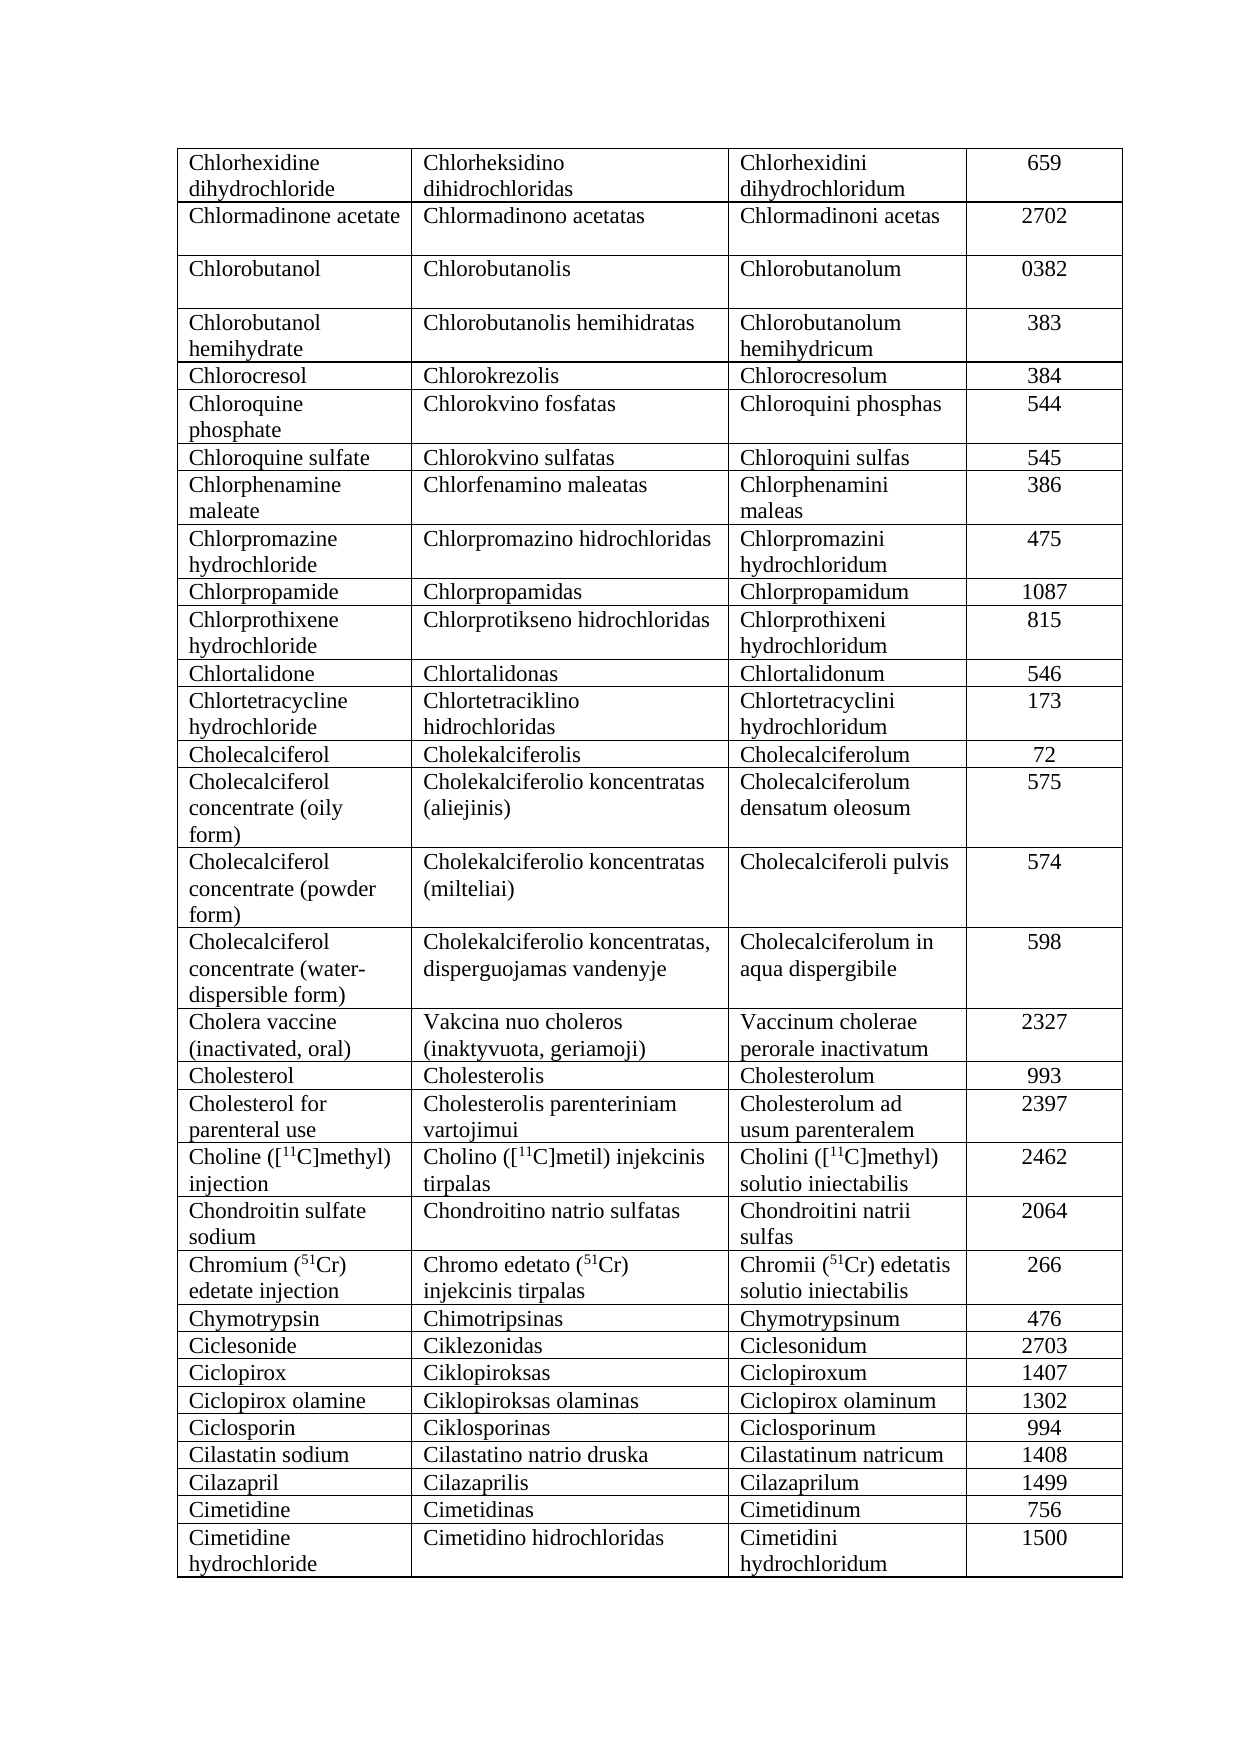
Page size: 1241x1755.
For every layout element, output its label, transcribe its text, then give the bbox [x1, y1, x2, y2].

table_cell Cholesterolum [729, 1062, 966, 1088]
table_cell Chlorphenamini maleas [729, 471, 966, 524]
table_cell Cilazaprilum [729, 1469, 966, 1495]
table_cell Chlorocresol [178, 363, 411, 389]
table_cell Chlorobutanolum hemihydricum [729, 309, 966, 361]
table_cell 575 [967, 768, 1122, 847]
table_cell Chlorpromazino hidrochloridas [412, 525, 728, 577]
table_cell Chimotripsinas [412, 1305, 728, 1331]
table_cell Cholecalciferoli pulvis [729, 848, 966, 927]
table_cell Cimetidine hydrochloride [178, 1524, 411, 1576]
table_cell Chromium (51Cr) edetate injection [178, 1251, 411, 1303]
table_cell 0382 [967, 256, 1122, 308]
table_cell Chlorocresolum [729, 363, 966, 389]
table_cell Cimetidino hidrochloridas [412, 1524, 728, 1576]
table_cell Cilazapril [178, 1469, 411, 1495]
table_cell 546 [967, 660, 1122, 686]
table_cell 659 [967, 149, 1122, 201]
table_cell 544 [967, 390, 1122, 442]
table_cell Ciclopirox olaminum [729, 1387, 966, 1413]
table_cell Cilazaprilis [412, 1469, 728, 1495]
table_cell Chlorobutanolum [729, 256, 966, 308]
table_cell 993 [967, 1062, 1122, 1088]
table_cell Chymotrypsin [178, 1305, 411, 1331]
table_cell Ciclesonidum [729, 1332, 966, 1358]
table_cell Chlormadinoni acetas [729, 203, 966, 254]
table_cell Chloroquini phosphas [729, 390, 966, 442]
table_cell Ciclopiroxum [729, 1359, 966, 1386]
table_cell Chromo edetato (51Cr) injekcinis tirpalas [412, 1251, 728, 1303]
table_cell Chymotrypsinum [729, 1305, 966, 1331]
table_cell 574 [967, 848, 1122, 927]
table_cell Cholekalciferolio koncentratas, disperguojamas vandenyje [412, 928, 728, 1007]
table_cell 545 [967, 444, 1122, 470]
table_cell Ciclosporinum [729, 1414, 966, 1441]
table_cell Chlorhexidine dihydrochloride [178, 149, 411, 201]
table_cell Cholesterolis [412, 1062, 728, 1088]
table_cell Ciklosporinas [412, 1414, 728, 1441]
table_cell Choline ([11C]methyl) injection [178, 1143, 411, 1196]
table_cell Cholecalciferol [178, 741, 411, 767]
table_cell 1302 [967, 1387, 1122, 1413]
table_cell Cimetidinum [729, 1496, 966, 1523]
table_cell Cholera vaccine (inactivated, oral) [178, 1009, 411, 1061]
table_cell Cilastatinum natricum [729, 1442, 966, 1468]
table_cell 1087 [967, 579, 1122, 605]
table_cell Chlorpropamide [178, 579, 411, 605]
table_cell 1500 [967, 1524, 1122, 1576]
table_cell Chloroquine sulfate [178, 444, 411, 470]
table_cell 1407 [967, 1359, 1122, 1386]
table_cell Cholesterol [178, 1062, 411, 1088]
table_cell 266 [967, 1251, 1122, 1303]
table_cell 815 [967, 606, 1122, 658]
table_cell Cimetidine [178, 1496, 411, 1523]
table_cell 2397 [967, 1090, 1122, 1142]
table_cell Cholecalciferolum densatum oleosum [729, 768, 966, 847]
table_cell Chlorpropamidas [412, 579, 728, 605]
table_cell Chlorprothixene hydrochloride [178, 606, 411, 658]
table_cell 383 [967, 309, 1122, 361]
table_cell Cholini ([11C]methyl) solutio iniectabilis [729, 1143, 966, 1196]
table_cell Chlorobutanolis hemihidratas [412, 309, 728, 361]
table_cell 1408 [967, 1442, 1122, 1468]
table_cell 72 [967, 741, 1122, 767]
table_cell 2327 [967, 1009, 1122, 1061]
table_cell 475 [967, 525, 1122, 577]
table_cell Ciclopirox [178, 1359, 411, 1386]
table_cell Vakcina nuo choleros (inaktyvuota, geriamoji) [412, 1009, 728, 1061]
table_cell Cilastatino natrio druska [412, 1442, 728, 1468]
table_cell Cholesterol for parenteral use [178, 1090, 411, 1142]
table_cell Ciclosporin [178, 1414, 411, 1441]
table_cell Chlorprotikseno hidrochloridas [412, 606, 728, 658]
table_cell 2702 [967, 203, 1122, 254]
table_cell Chlorfenamino maleatas [412, 471, 728, 524]
table_cell Chlortetraciklino hidrochloridas [412, 687, 728, 740]
table_cell Chlormadinono acetatas [412, 203, 728, 254]
table_cell Chondroitin sulfate sodium [178, 1197, 411, 1250]
table_cell Cholecalciferol concentrate (oily form) [178, 768, 411, 847]
table_cell 598 [967, 928, 1122, 1007]
table_cell Ciklopiroksas olaminas [412, 1387, 728, 1413]
table_cell Cimetidini hydrochloridum [729, 1524, 966, 1576]
table_cell Chlortalidonum [729, 660, 966, 686]
table_cell Chondroitino natrio sulfatas [412, 1197, 728, 1250]
table_cell Chlortetracycline hydrochloride [178, 687, 411, 740]
table_cell Chlorobutanolis [412, 256, 728, 308]
table_cell 173 [967, 687, 1122, 740]
table_cell Vaccinum cholerae perorale inactivatum [729, 1009, 966, 1061]
table_cell Cholino ([11C]metil) injekcinis tirpalas [412, 1143, 728, 1196]
table_cell Chlortalidone [178, 660, 411, 686]
table_cell Chlorhexidini dihydrochloridum [729, 149, 966, 201]
table_cell 2064 [967, 1197, 1122, 1250]
table_cell Chlorokvino sulfatas [412, 444, 728, 470]
table_cell 994 [967, 1414, 1122, 1441]
table_cell Ciklopiroksas [412, 1359, 728, 1386]
table_cell Chlortalidonas [412, 660, 728, 686]
table_cell Ciklezonidas [412, 1332, 728, 1358]
table_cell Chlortetracyclini hydrochloridum [729, 687, 966, 740]
table_cell Ciclopirox olamine [178, 1387, 411, 1413]
table_cell Cimetidinas [412, 1496, 728, 1523]
table_cell 2703 [967, 1332, 1122, 1358]
table_cell Cholesterolis parenteriniam vartojimui [412, 1090, 728, 1142]
table_cell Cholecalciferolum in aqua dispergibile [729, 928, 966, 1007]
table_cell Cholekalciferolio koncentratas (milteliai) [412, 848, 728, 927]
table_cell Chlorprothixeni hydrochloridum [729, 606, 966, 658]
table_cell Cholecalciferolum [729, 741, 966, 767]
table_cell Chondroitini natrii sulfas [729, 1197, 966, 1250]
table_cell 2462 [967, 1143, 1122, 1196]
table_cell Chlorokrezolis [412, 363, 728, 389]
table_cell Cholekalciferolio koncentratas (aliejinis) [412, 768, 728, 847]
table_cell Chlorpromazini hydrochloridum [729, 525, 966, 577]
table_cell Ciclesonide [178, 1332, 411, 1358]
table_cell 476 [967, 1305, 1122, 1331]
table_cell Chlorphenamine maleate [178, 471, 411, 524]
table_cell Cholekalciferolis [412, 741, 728, 767]
table_cell Chlorheksidino dihidrochloridas [412, 149, 728, 201]
table_cell Chlormadinone acetate [178, 203, 411, 254]
table_cell 756 [967, 1496, 1122, 1523]
table_cell Cholesterolum ad usum parenteralem [729, 1090, 966, 1142]
table_cell 386 [967, 471, 1122, 524]
table_cell Chlorpropamidum [729, 579, 966, 605]
table_cell Chlorobutanol [178, 256, 411, 308]
table_cell 384 [967, 363, 1122, 389]
table_cell Chromii (51Cr) edetatis solutio iniectabilis [729, 1251, 966, 1303]
table_cell Chlorpromazine hydrochloride [178, 525, 411, 577]
table_cell 1499 [967, 1469, 1122, 1495]
table_cell Cilastatin sodium [178, 1442, 411, 1468]
table_cell Chlorobutanol hemihydrate [178, 309, 411, 361]
table_cell Cholecalciferol concentrate (water-dispersible form) [178, 928, 411, 1007]
table_cell Chloroquine phosphate [178, 390, 411, 442]
table_cell Chloroquini sulfas [729, 444, 966, 470]
table_cell Chlorokvino fosfatas [412, 390, 728, 442]
table_cell Cholecalciferol concentrate (powder form) [178, 848, 411, 927]
